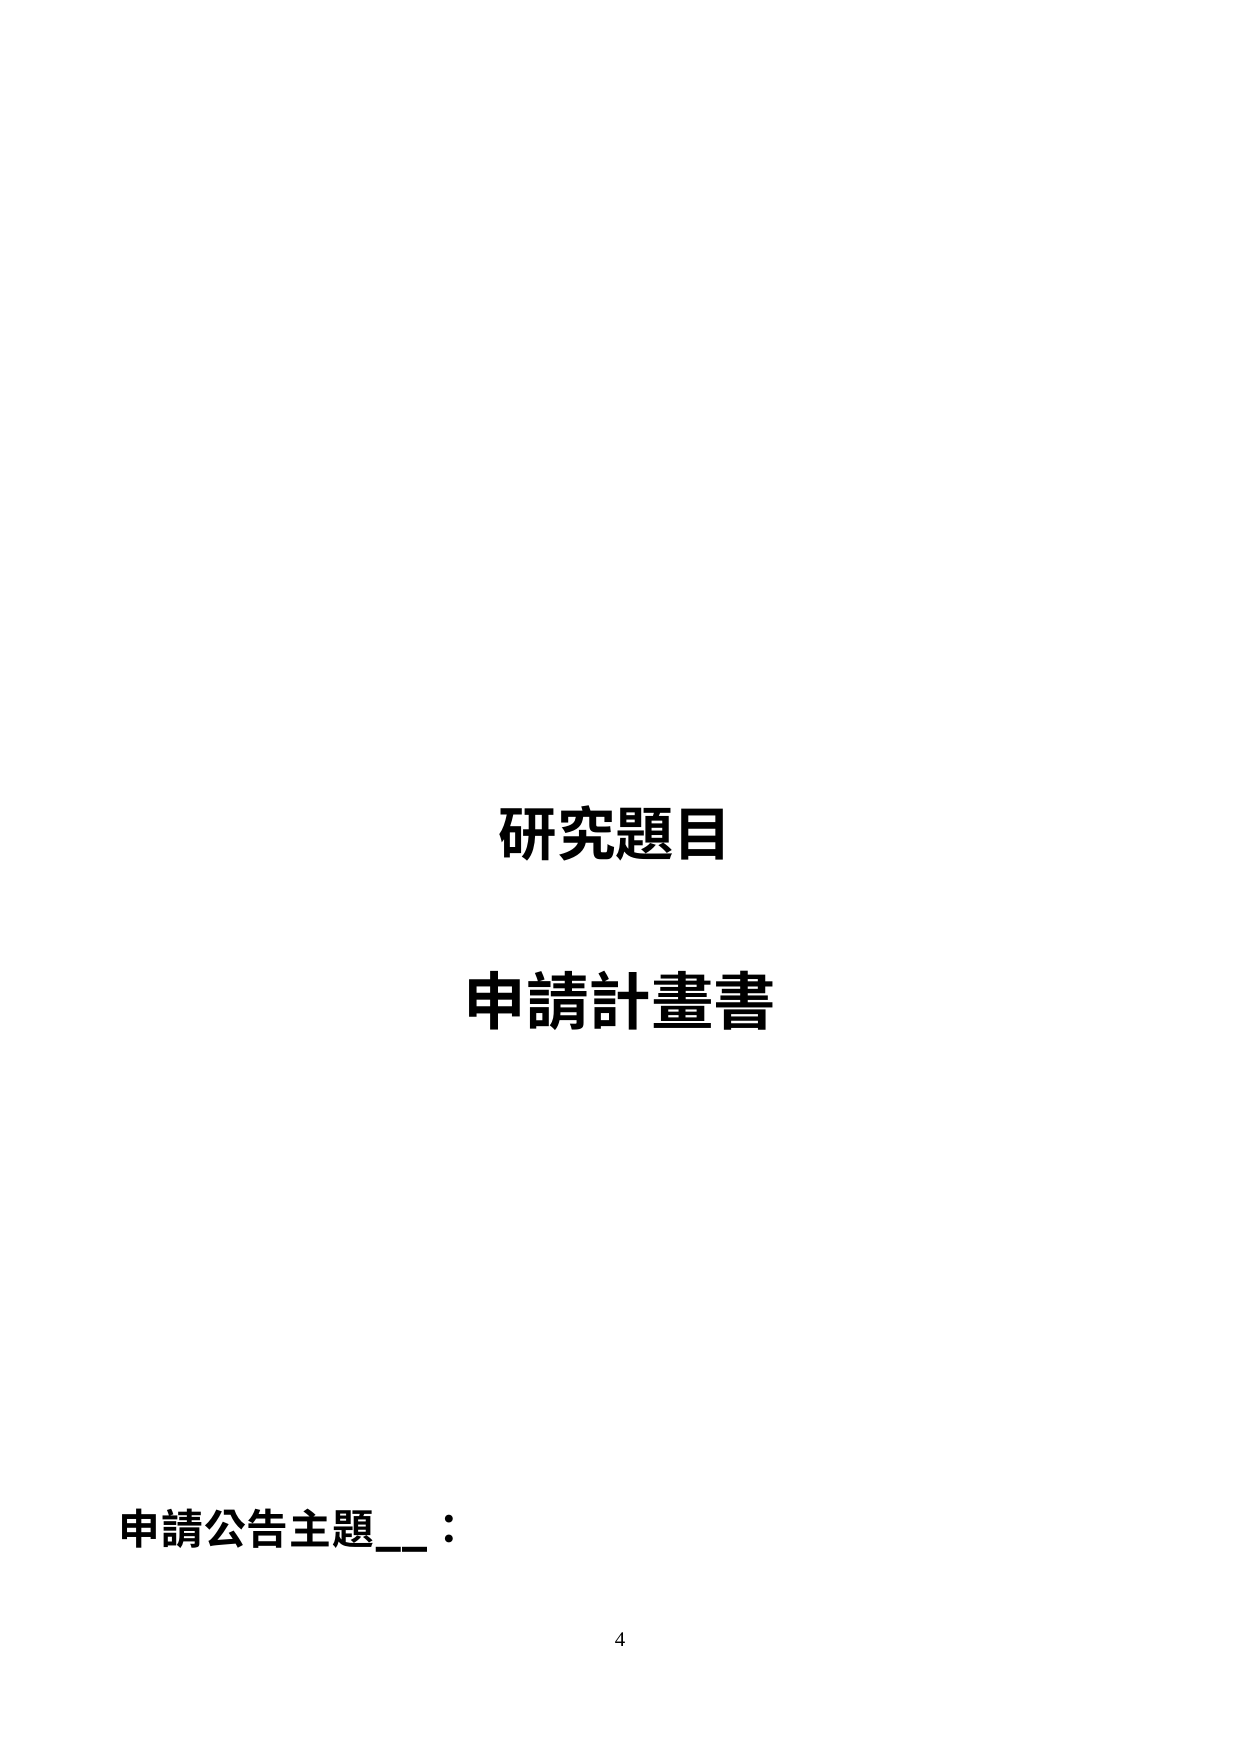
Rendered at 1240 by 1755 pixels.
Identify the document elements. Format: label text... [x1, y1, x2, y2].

text 研究題目 [118, 757, 1113, 882]
text 申請公告主題__： [118, 1496, 1130, 1557]
text 申請計畫書 [118, 925, 1121, 1050]
